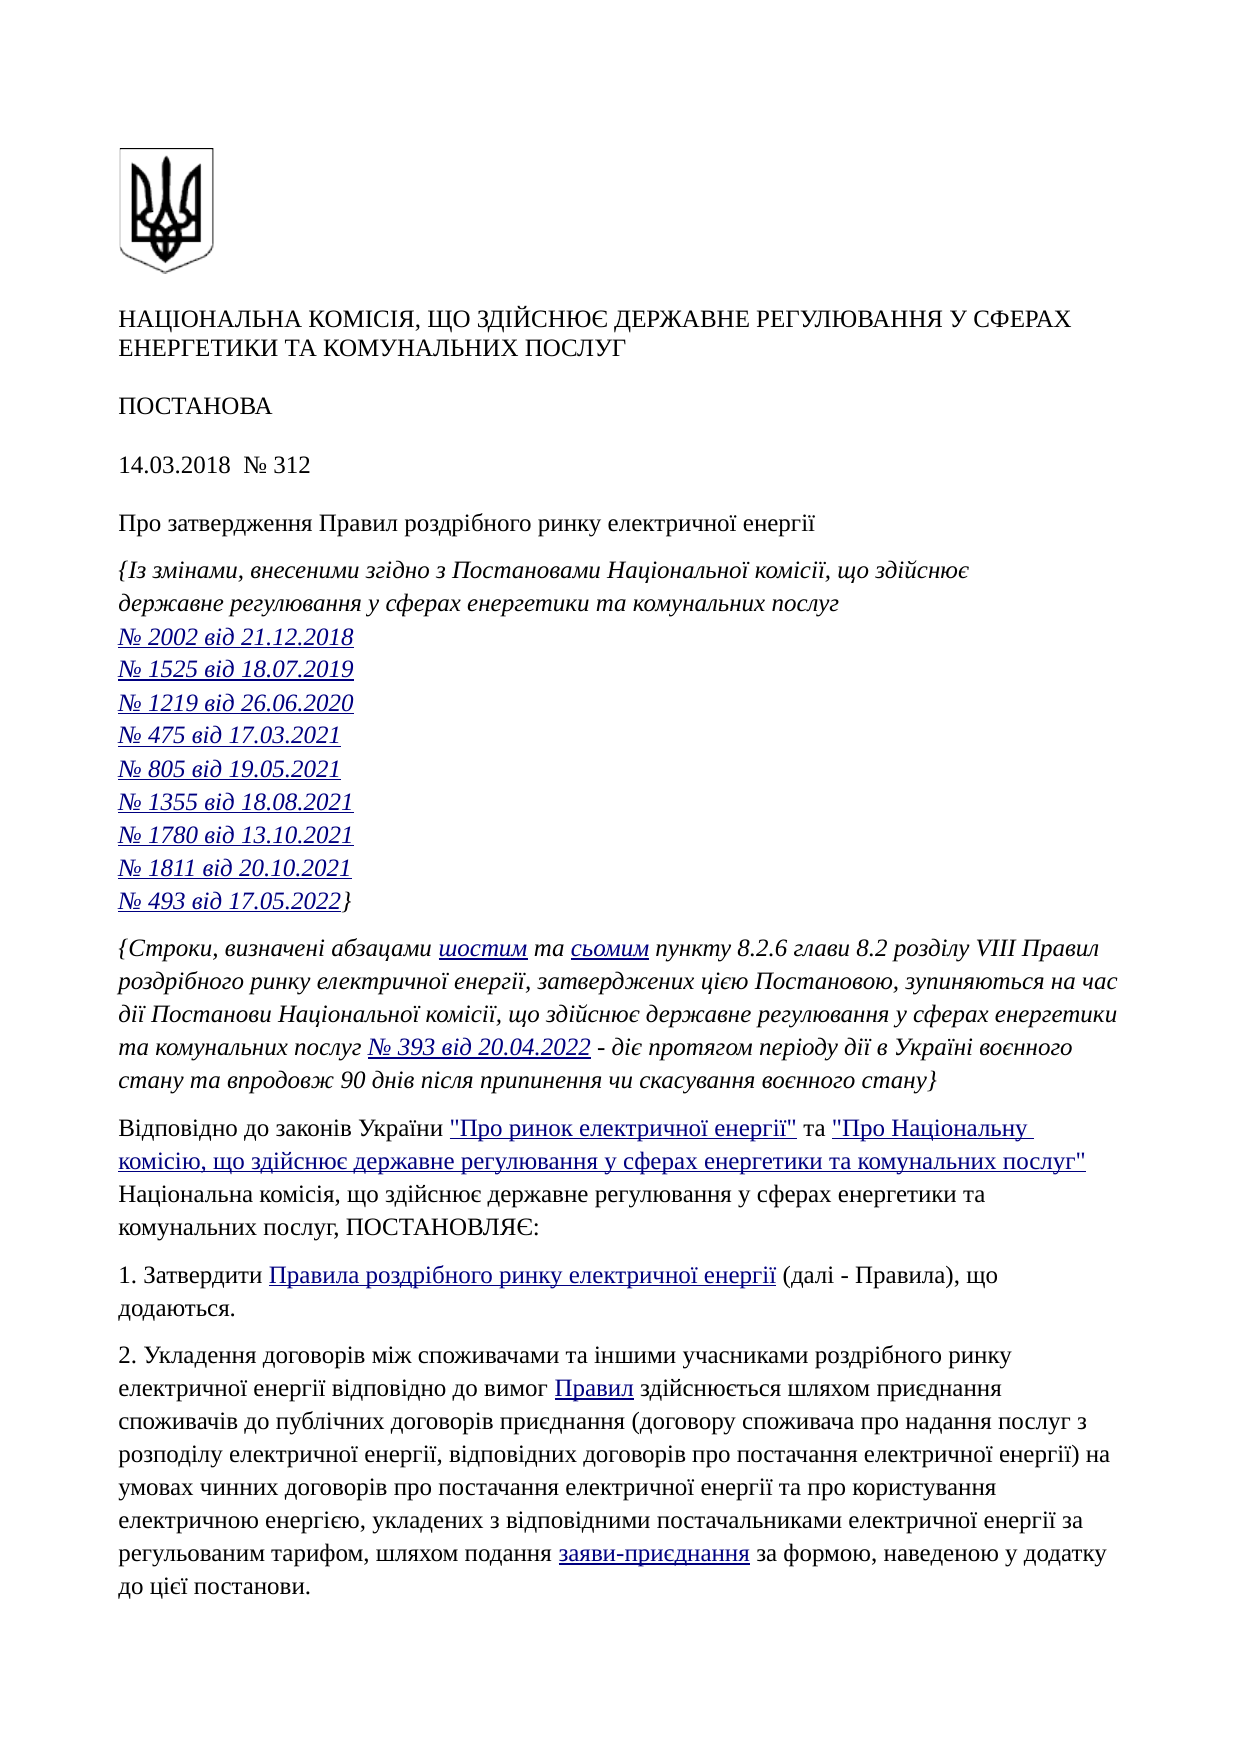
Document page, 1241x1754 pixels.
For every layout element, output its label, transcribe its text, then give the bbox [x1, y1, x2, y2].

table_header [118, 147, 1122, 304]
table_cell НАЦІОНАЛЬНА КОМІСІЯ, ЩО ЗДІЙСНЮЄ ДЕРЖАВНЕ РЕГУЛЮВАННЯ У СФЕРАХ ЕНЕРГЕТИКИ ТА КОМУНАЛЬНИХ ПОСЛУГ [118, 305, 1122, 391]
table_cell ПОСТАНОВА [118, 391, 1122, 450]
text {Із змінами, внесеними згідно з Постановами Національної комісії, що здійснює державне регулювання у сферах енергетики та комунальних послуг № 2002 від 21.12.2018 № 1525 від 18.07.2019 № 1219 від 26.06.2020 № 475 від 17.03.2021 № 805 від 19.05.2021 № 1355 від 18.08.2021 № 1780 від 13.10.2021 № 1811 від 20.10.2021 № 493 від 17.05.2022} [118, 556, 1122, 914]
text 1. Затвердити Правила роздрібного ринку електричної енергії (далі - Правила), що додаються. [118, 1260, 1122, 1321]
text {Строки, визначені абзацами шостим та сьомим пункту 8.2.6 глави 8.2 розділу VIII Правил роздрібного ринку електричної енергії, затверджених цією Постановою, зупиняються на час дії Постанови Національної комісії, що здійснює державне регулювання у сферах енергетики та комунальних послуг № 393 від 20.04.2022 - діє протягом періоду дії в Україні воєнного стану та впродовж 90 днів після припинення чи скасування воєнного стану} [118, 933, 1122, 1094]
text Про затвердження Правил роздрібного ринку електричної енергії [118, 508, 1122, 537]
table_cell 14.03.2018 № 312 [118, 450, 1122, 508]
text Відповідно до законів України "Про ринок електричної енергії" та "Про Національну комісію, що здійснює державне регулювання у сферах енергетики та комунальних послуг" Національна комісія, що здійснює державне регулювання у сферах енергетики та комунальних послуг, ПОСТАНОВЛЯЄ: [118, 1113, 1122, 1241]
text 2. Укладення договорів між споживачами та іншими учасниками роздрібного ринку електричної енергії відповідно до вимог Правил здійснюється шляхом приєднання споживачів до публічних договорів приєднання (договору споживача про надання послуг з розподілу електричної енергії, відповідних договорів про постачання електричної енергії) на умовах чинних договорів про постачання електричної енергії та про користування електричною енергією, укладених з відповідними постачальниками електричної енергії за регульованим тарифом, шляхом подання заяви-приєднання за формою, наведеною у додатку до цієї постанови. [118, 1340, 1122, 1600]
picture [119, 148, 214, 274]
